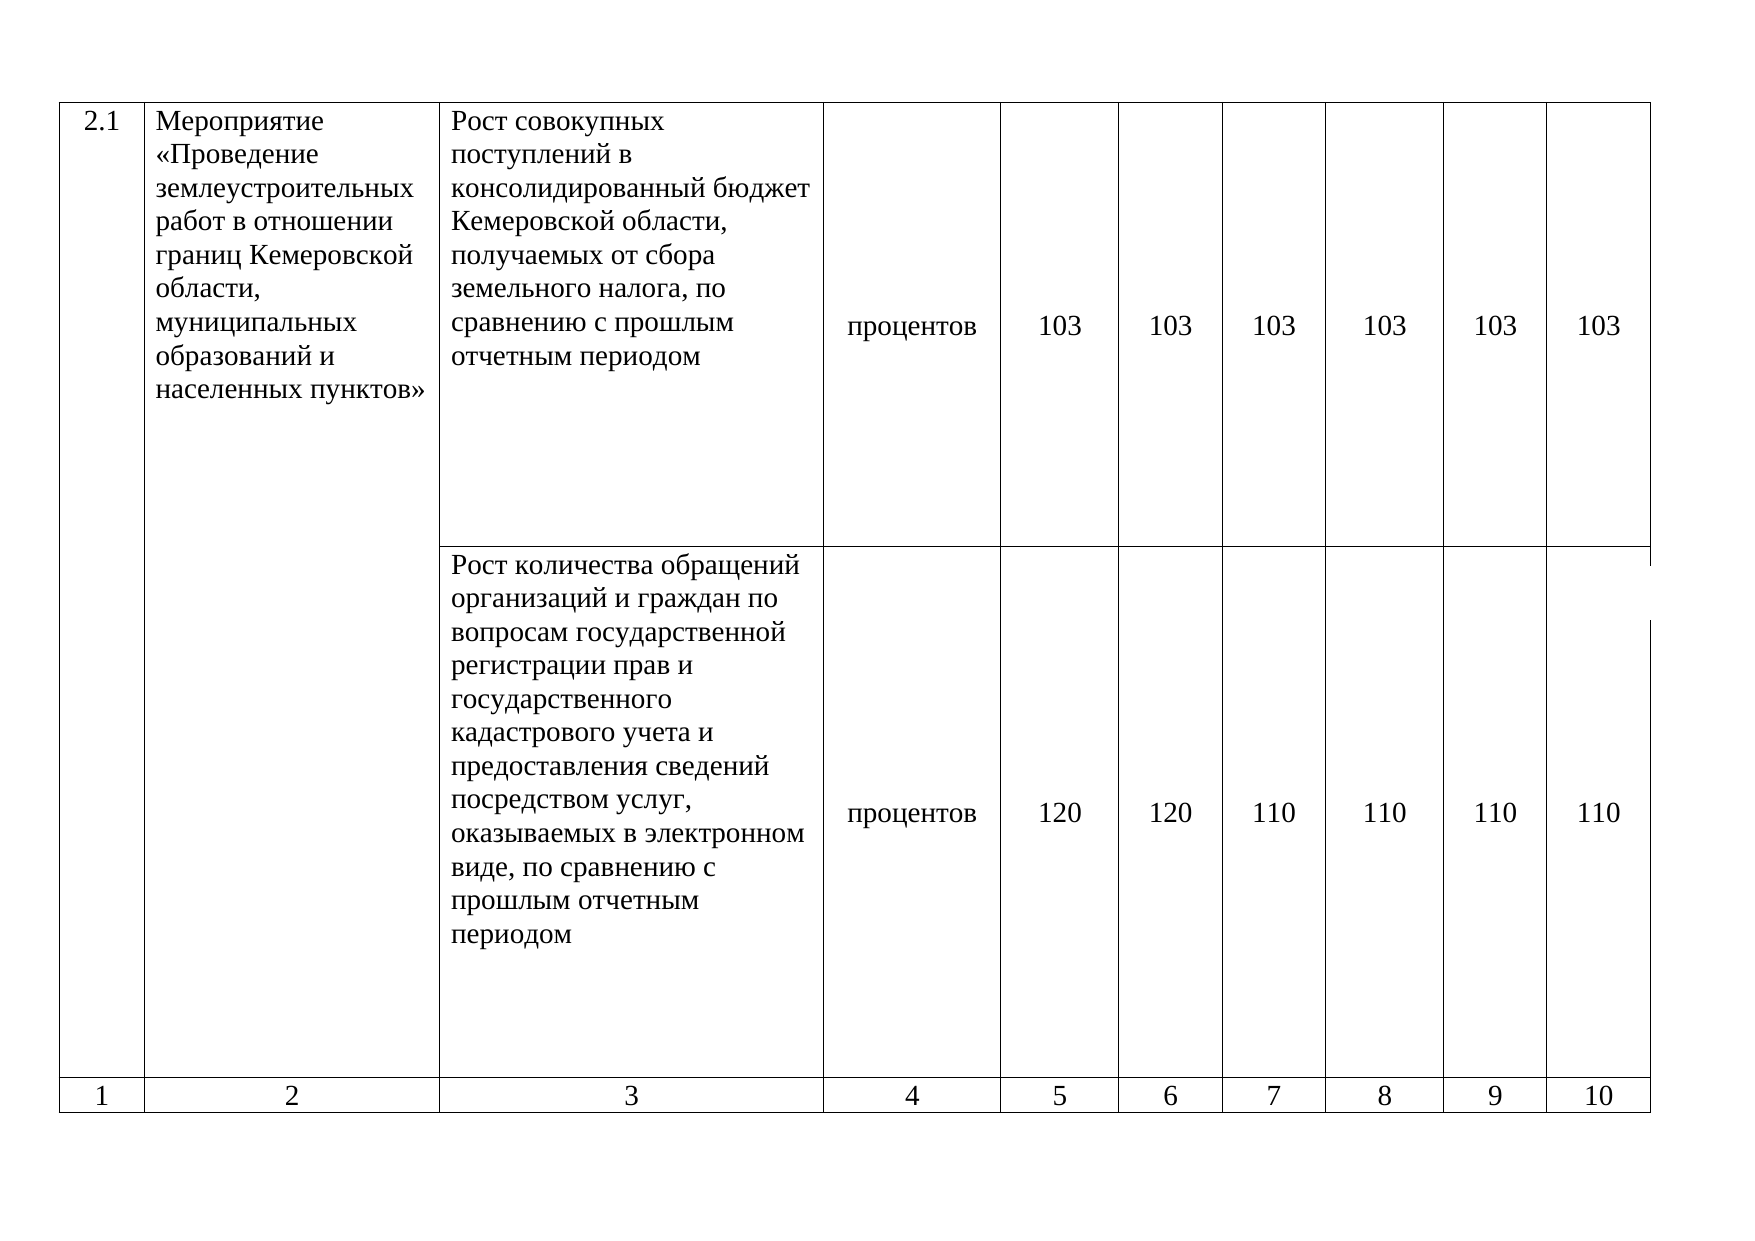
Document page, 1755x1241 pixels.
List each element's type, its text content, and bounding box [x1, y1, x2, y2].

table_cell 5 [1001, 1078, 1118, 1112]
table_cell Рост совокупных поступлений в консолидированный бюджет Кемеровской области, получаемых от сбора земельного налога, по сравнению с прошлым отчетным периодом [440, 103, 823, 546]
table_cell 1 [60, 1078, 144, 1112]
table_cell 6 [1119, 1078, 1222, 1112]
table_cell 4 [824, 1078, 1000, 1112]
table_cell 120 [1119, 547, 1222, 1077]
table_cell 8 [1326, 1078, 1443, 1112]
table_cell 103 [1444, 103, 1546, 546]
table_cell 110 [1223, 547, 1325, 1077]
table_cell Рост количества обращений организаций и граждан по вопросам государственной регистрации прав и государственного кадастрового учета и предоставления сведений посредством услуг, оказываемых в электронном виде, по сравнению с прошлым отчетным периодом [440, 547, 823, 1077]
table_cell 103 [1326, 103, 1443, 546]
table_cell процентов [824, 103, 1000, 546]
table_cell 103 [1001, 103, 1118, 546]
table_cell 9 [1444, 1078, 1546, 1112]
table_cell 7 [1223, 1078, 1325, 1112]
table_cell 2.1 [60, 103, 144, 1077]
table_cell 103 [1547, 103, 1650, 546]
table_cell 3 [440, 1078, 823, 1112]
table_cell Мероприятие «Проведение землеустроительных работ в отношении границ Кемеровской области, муниципальных образований и населенных пунктов» [145, 103, 439, 1077]
table_cell 110 [1444, 547, 1546, 1077]
table_cell 2 [145, 1078, 439, 1112]
table_cell 110 [1547, 547, 1650, 1077]
table_cell 103 [1119, 103, 1222, 546]
table_cell процентов [824, 547, 1000, 1077]
table_cell 110 [1326, 547, 1443, 1077]
table_cell 103 [1223, 103, 1325, 546]
table_cell 10 [1547, 1078, 1650, 1112]
table_cell 120 [1001, 547, 1118, 1077]
